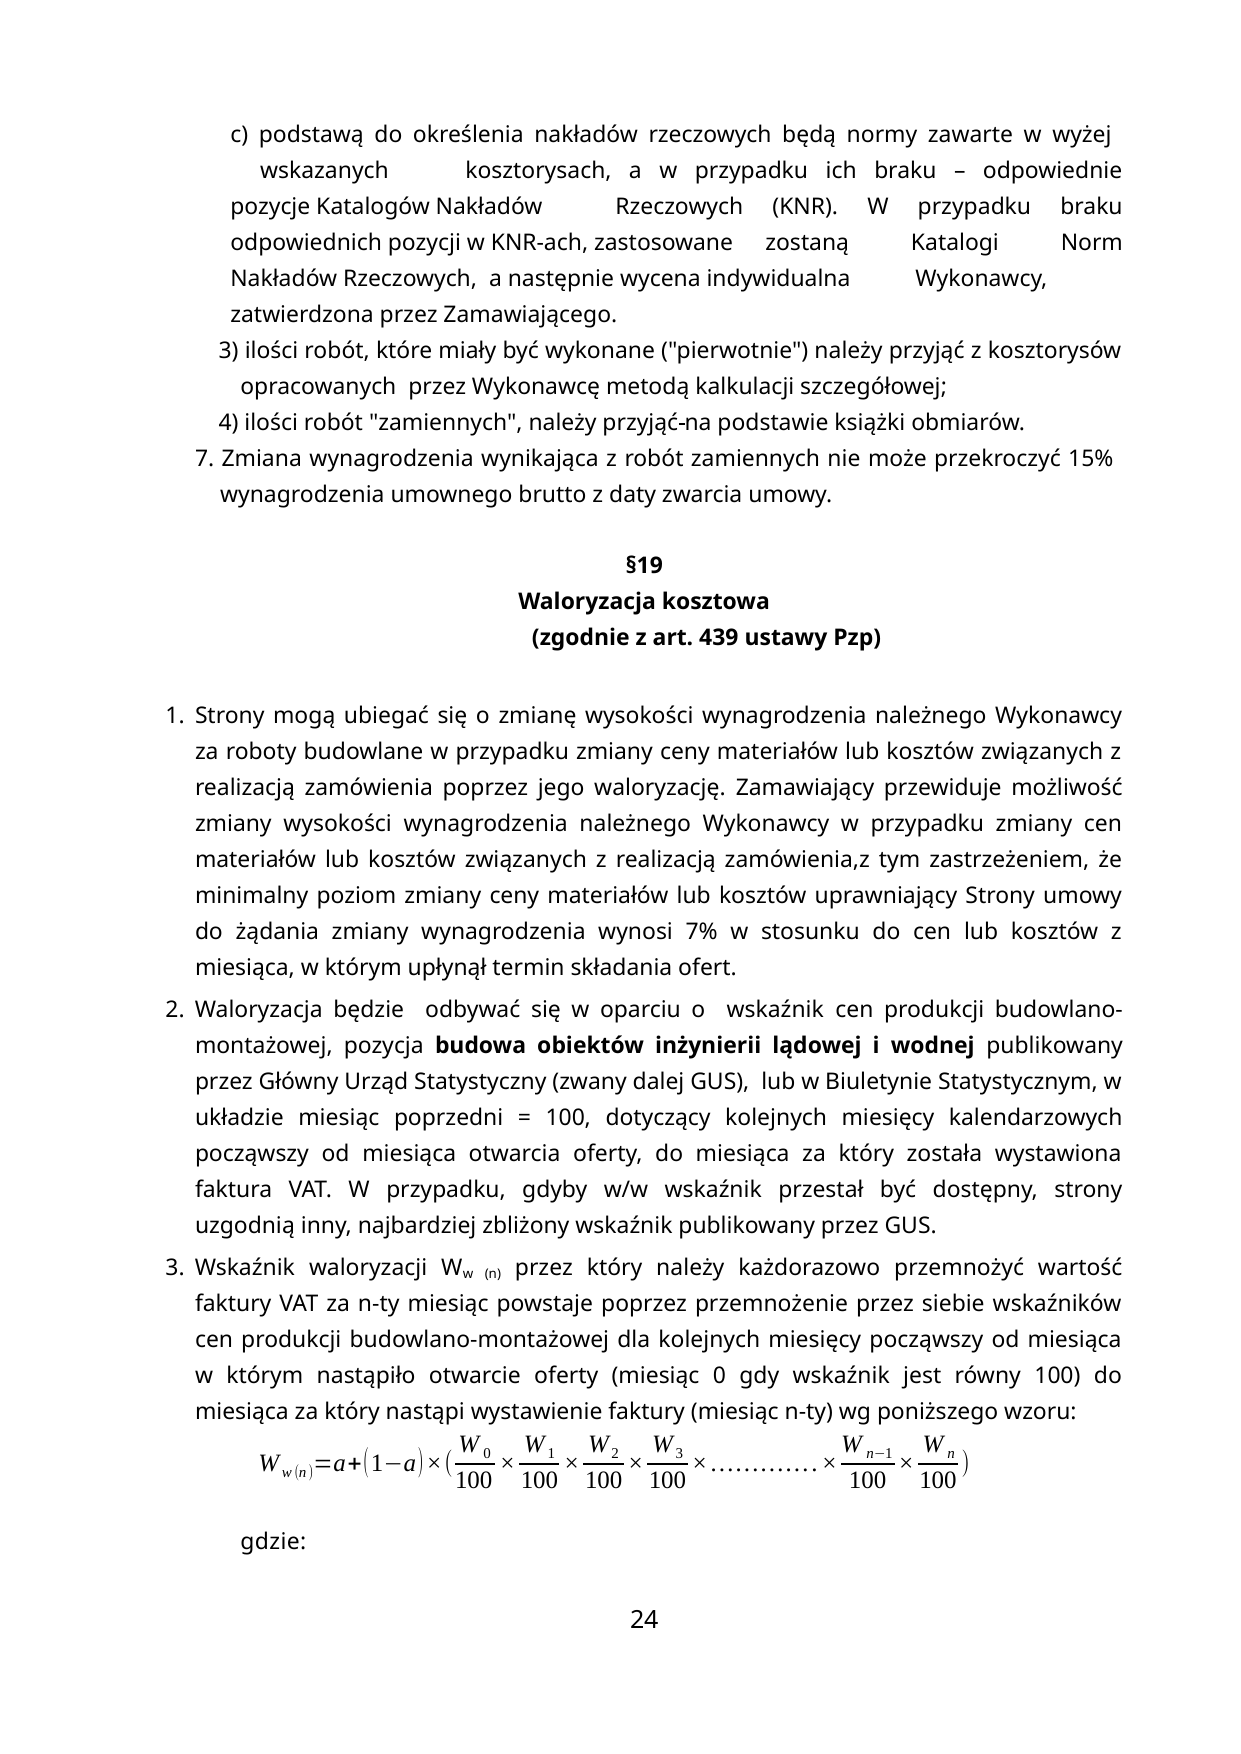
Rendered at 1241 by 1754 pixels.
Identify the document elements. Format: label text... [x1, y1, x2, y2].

list 4) ilości robót "zamiennych", należy przyjąć na podstawie książki obmiarów. [195, 406, 1123, 437]
list Wskaźnik waloryzacji Ww (n) przez który należy każdorazowo przemnożyć wartość faktury VAT za n-ty miesiąc powstaje poprzez przemnożenie przez siebie wskaźników cen produkcji budowlano-montażowej dla kolejnych miesięcy począwszy od miesiąca w którym nastąpiło otwarcie oferty (miesiąc 0 gdy wskaźnik jest równy 100) do miesiąca za który nastąpi wystawienie faktury (miesiąc n-ty) wg poniższego wzoru: [165, 1251, 1123, 1426]
list Waloryzacja będzie odbywać się w oparciu o wskaźnik cen produkcji budowlano-montażowej, pozycja budowa obiektów inżynierii lądowej i wodnej publikowany przez Główny Urząd Statystyczny (zwany dalej GUS), lub w Biuletynie Statystycznym, w układzie miesiąc poprzedni = 100, dotyczący kolejnych miesięcy kalendarzowych począwszy od miesiąca otwarcia oferty, do miesiąca za który została wystawiona faktura VAT. W przypadku, gdyby w/w wskaźnik przestał być dostępny, strony uzgodnią inny, najbardziej zbliżony wskaźnik publikowany przez GUS. [165, 993, 1123, 1240]
subtitle (zgodnie z art. 439 ustawy Pzp) [203, 621, 1123, 652]
list Waloryzacja kosztowa [130, 585, 1123, 617]
list 3) ilości robót, które miały być wykonane ("pierwotnie") należy przyjąć z kosztorysów opracowanych przez Wykonawcę metodą kalkulacji szczegółowej; [177, 334, 1123, 401]
subtitle §19 [165, 549, 1123, 581]
list Strony mogą ubiegać się o zmianę wysokości wynagrodzenia należnego Wykonawcy za roboty budowlane w przypadku zmiany ceny materiałów lub kosztów związanych z realizacją zamówienia poprzez jego waloryzację. Zamawiający przewiduje możliwość zmiany wysokości wynagrodzenia należnego Wykonawcy w przypadku zmiany cen materiałów lub kosztów związanych z realizacją zamówienia,z tym zastrzeżeniem, że minimalny poziom zmiany ceny materiałów lub kosztów uprawniający Strony umowy do żądania zmiany wynagrodzenia wynosi 7% w stosunku do cen lub kosztów z miesiąca, w którym upłynął termin składania ofert. [165, 699, 1123, 982]
list c) podstawą do określenia nakładów rzeczowych będą normy zawarte w wyżej wskazanych kosztorysach, a w przypadku ich braku – odpowiednie pozycje Katalogów Nakładów Rzeczowych (KNR). W przypadku braku odpowiednich pozycji w KNR-ach, zastosowane zostaną Katalogi Norm Nakładów Rzeczowych, a następnie wycena indywidualna Wykonawcy, zatwierdzona przez Zamawiającego. [230, 118, 1123, 329]
list 7. Zmiana wynagrodzenia wynikająca z robót zamiennych nie może przekroczyć 15% wynagrodzenia umownego brutto z daty zwarcia umowy. [165, 442, 1123, 509]
list gdzie: [203, 1525, 1123, 1556]
